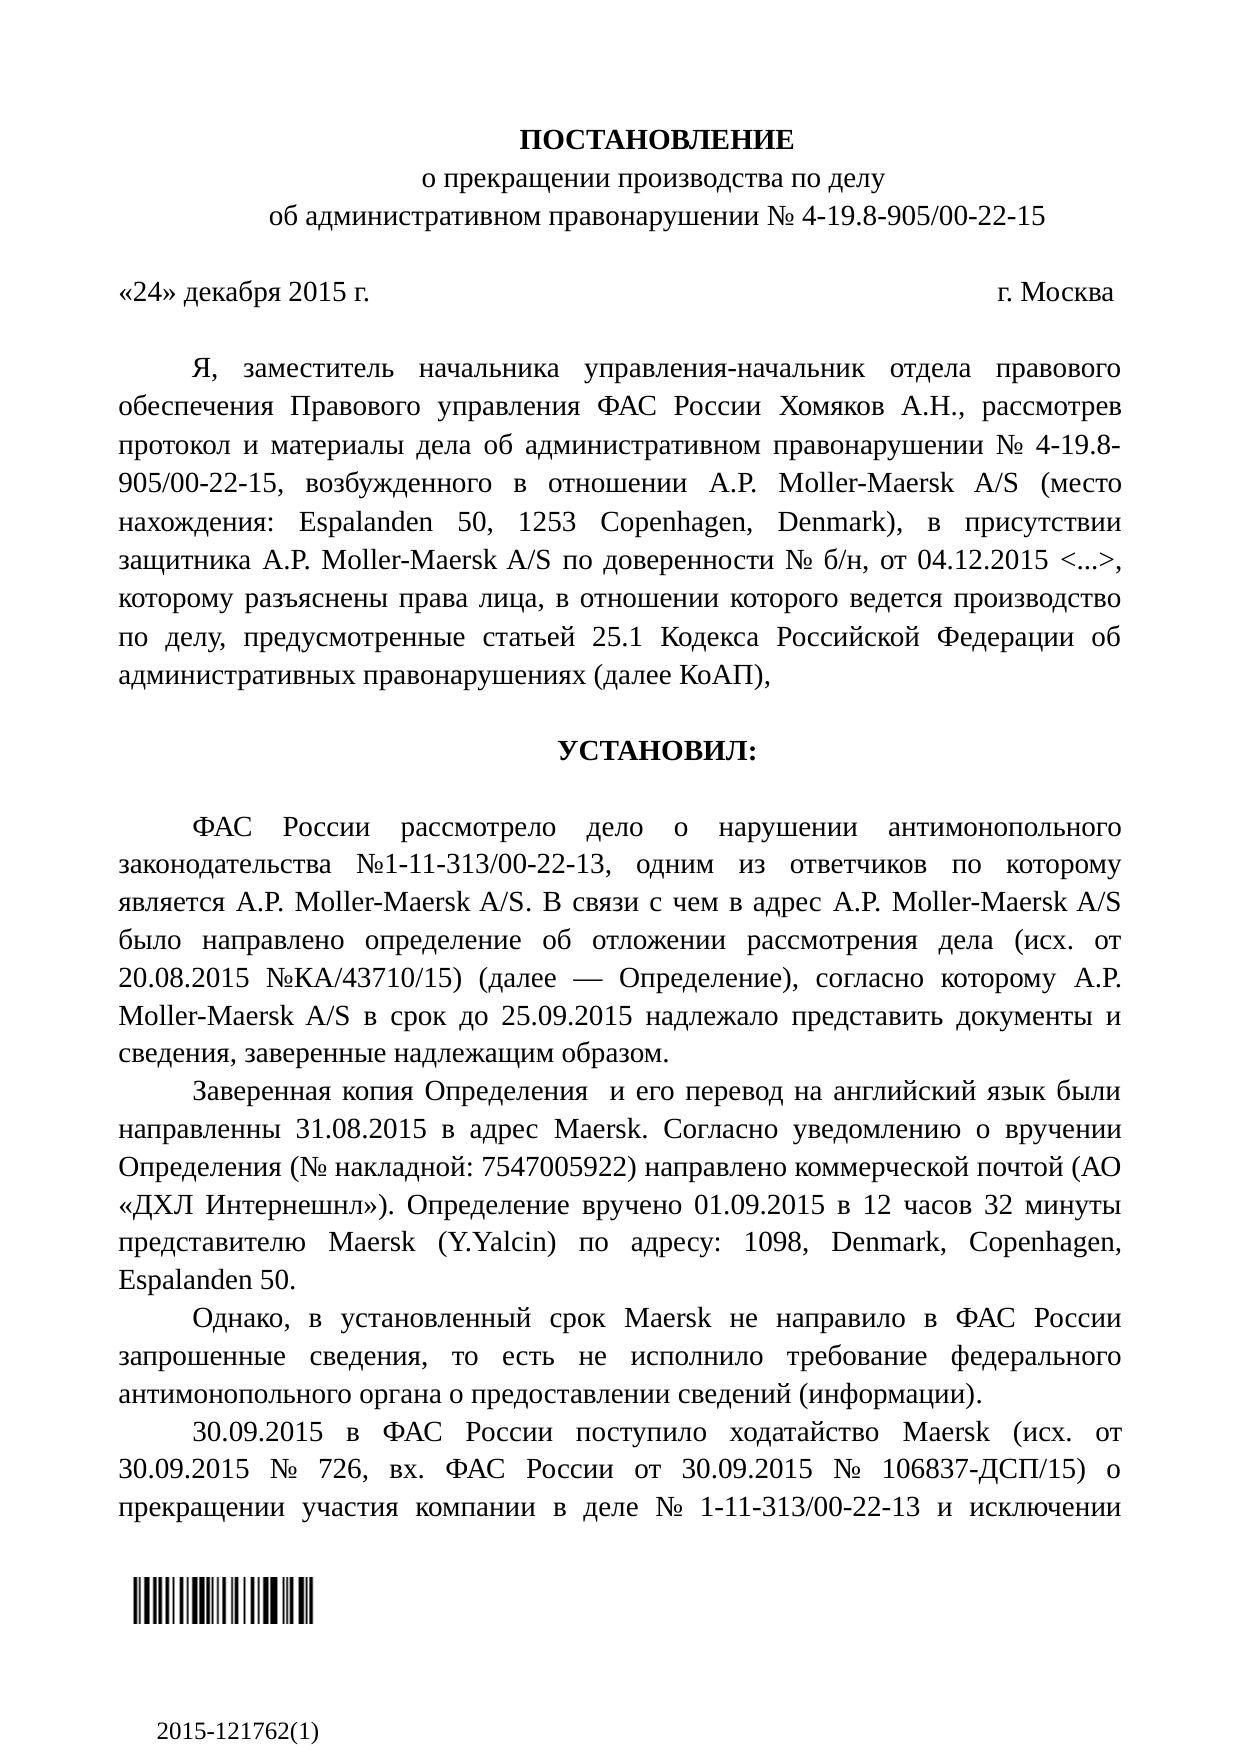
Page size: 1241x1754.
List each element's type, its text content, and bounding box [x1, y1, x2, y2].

text ФАС России рассмотрело дело о нарушении антимонопольного законодательства №1-11-313/00-22-13, одним из ответчиков по которому является A.P. Moller-Maersk A/S. В связи с чем в адрес A.P. Moller-Maersk A/S было направлено определение об отложении рассмотрения дела (исх. от 20.08.2015 №КА/43710/15) (далее — Определение), согласно которому A.P. Moller-Maersk A/S в срок до 25.09.2015 надлежало представить документы и сведения, заверенные надлежащим образом. [118, 804, 1122, 1069]
text Заверенная копия Определения и его перевод на английский язык были направленны 31.08.2015 в адрес Maersk. Согласно уведомлению о вручении Определения (№ накладной: 7547005922) направлено коммерческой почтой (АО «ДХЛ Интернешнл»). Определение вручено 01.09.2015 в 12 часов 32 минуты представителю Maersk (Y.Yalcin) по адресу: 1098, Denmark, Copenhagen, Espalanden 50. [118, 1069, 1122, 1296]
text 30.09.2015 в ФАС России поступило ходатайство Maersk (исх. от 30.09.2015 № 726, вх. ФАС России от 30.09.2015 № 106837-ДСП/15) о прекращении участия компании в деле № 1-11-313/00-22-13 и исключении [118, 1409, 1122, 1523]
text Я, заместитель начальника управления-начальник отдела правового обеспечения Правового управления ФАС России Хомяков А.Н., рассмотрев протокол и материалы дела об административном правонарушении № 4-19.8-905/00-22-15, возбужденного в отношении A.P. Moller-Maersk A/S (место нахождения: Espalanden 50, 1253 Copenhagen, Denmark), в присутствии защитника A.P. Moller-Maersk A/S по доверенности № б/н, от 04.12.2015 <...>, которому разъяснены права лица, в отношении которого ведется производство по делу, предусмотренные статьей 25.1 Кодекса Российской Федерации об административных правонарушениях (далее КоАП), [118, 345, 1122, 691]
text «24» декабря 2015 г. г. Москва [118, 269, 1122, 307]
picture [118, 1577, 331, 1624]
text Однако, в установленный срок Maersk не направило в ФАС России запрошенные сведения, то есть не исполнило требование федерального антимонопольного органа о предоставлении сведений (информации). [118, 1296, 1122, 1409]
text ПОСТАНОВЛЕНИЕ [118, 118, 1122, 156]
text о прекращении производства по делу [118, 156, 1122, 194]
text об административном правонарушении № 4-19.8-905/00-22-15 [118, 194, 1122, 232]
text УСТАНОВИЛ: [118, 729, 1122, 767]
